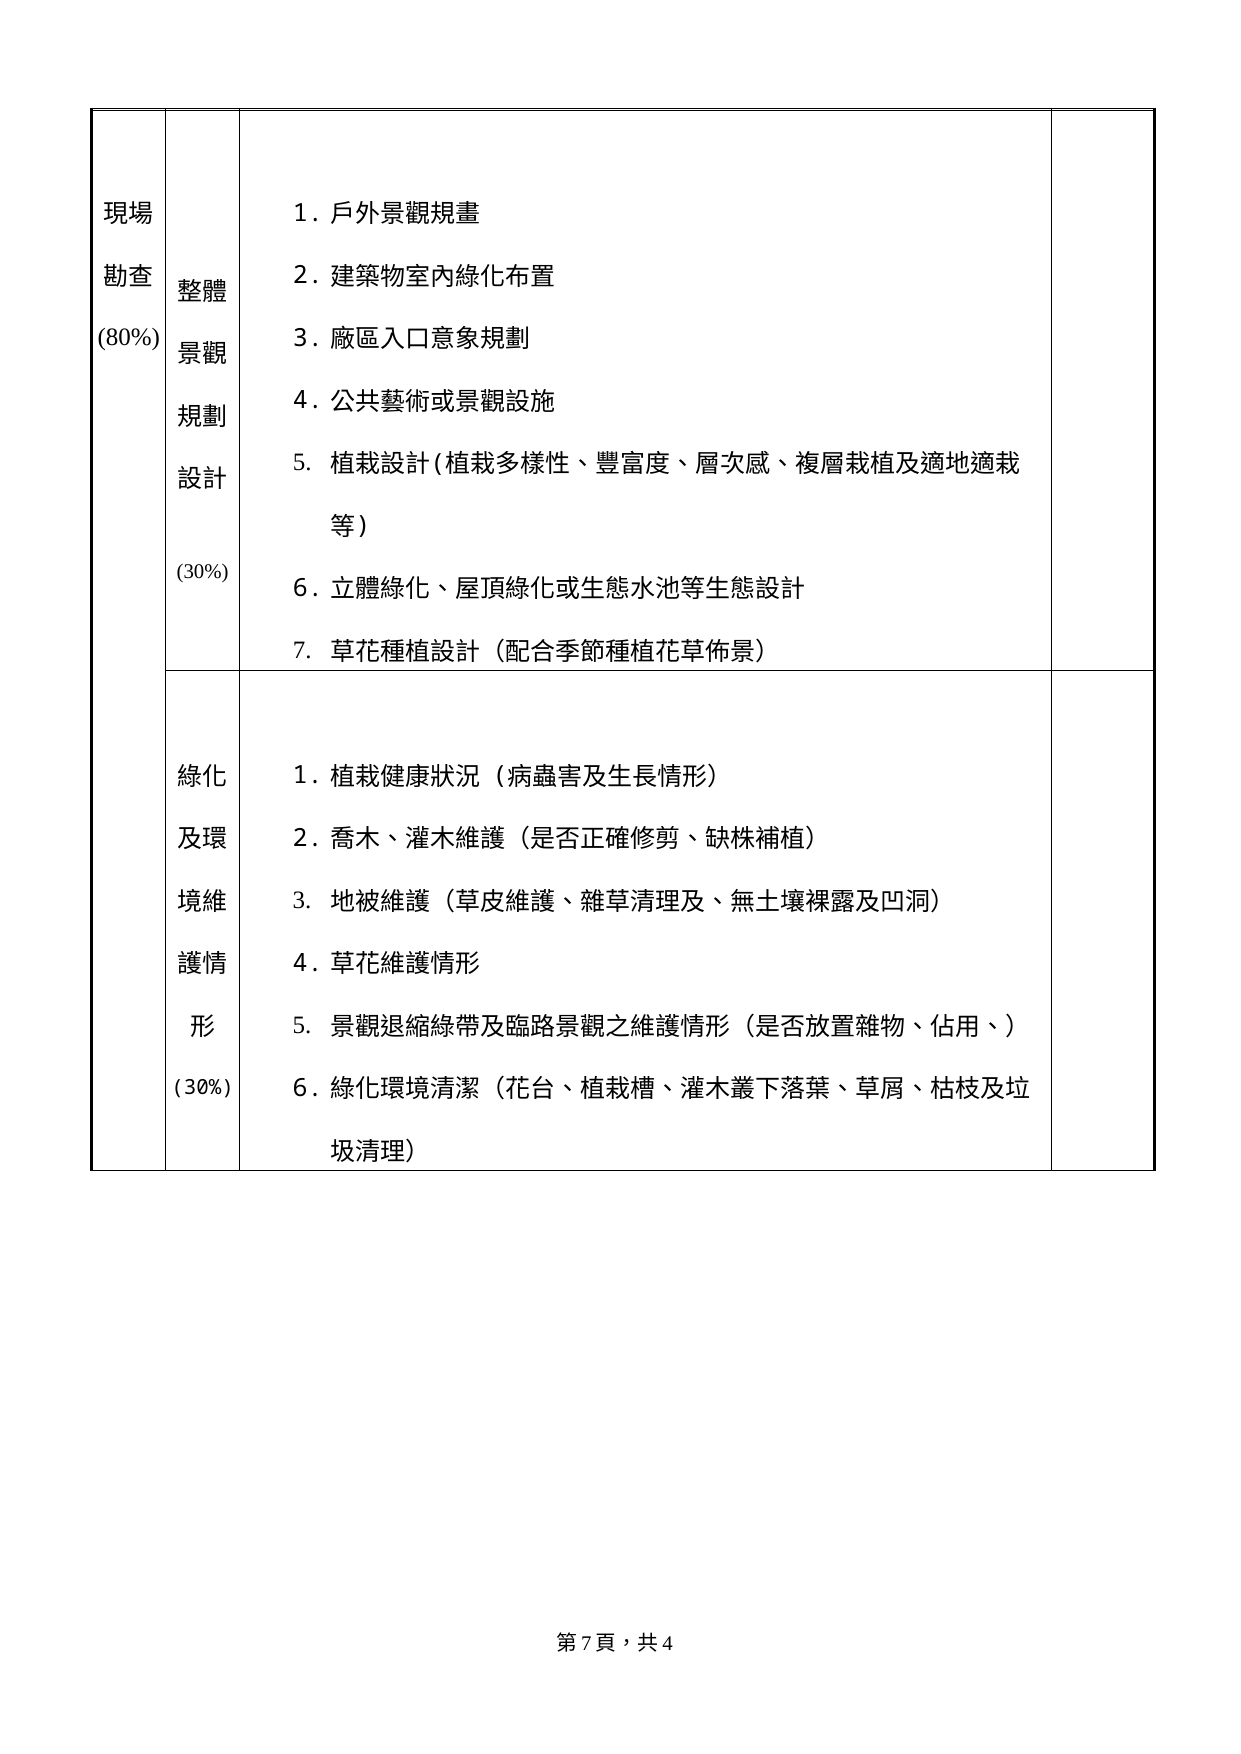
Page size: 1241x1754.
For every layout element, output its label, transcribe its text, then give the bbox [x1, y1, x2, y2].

table_cell 整體景觀規劃設計 (30%) [166, 111, 239, 670]
table_cell 綠化及環境維護情形 (30%) [166, 671, 239, 1170]
table_cell [1052, 111, 1153, 670]
table_cell 現場勘查(80%) [93, 111, 165, 1170]
table_cell [1052, 671, 1153, 1170]
table_cell 植栽健康狀況 (病蟲害及生長情形） 喬木、灌木維護（是否正確修剪、缺株補植） 地被維護（草皮維護、雜草清理及、無土壤裸露及凹洞） 草花維護情形 景觀退縮綠帶及臨路景觀之維護情形（是否放置雜物、佔用、） 綠化環境清潔（花台、植栽槽、灌木叢下落葉、草屑、枯枝及垃圾清理） [240, 671, 1051, 1170]
table_cell 戶外景觀規畫 建築物室內綠化布置 廠區入口意象規劃 公共藝術或景觀設施 植栽設計(植栽多樣性、豐富度、層次感、複層栽植及適地適栽等) 立體綠化、屋頂綠化或生態水池等生態設計 草花種植設計（配合季節種植花草佈景） [240, 111, 1051, 670]
